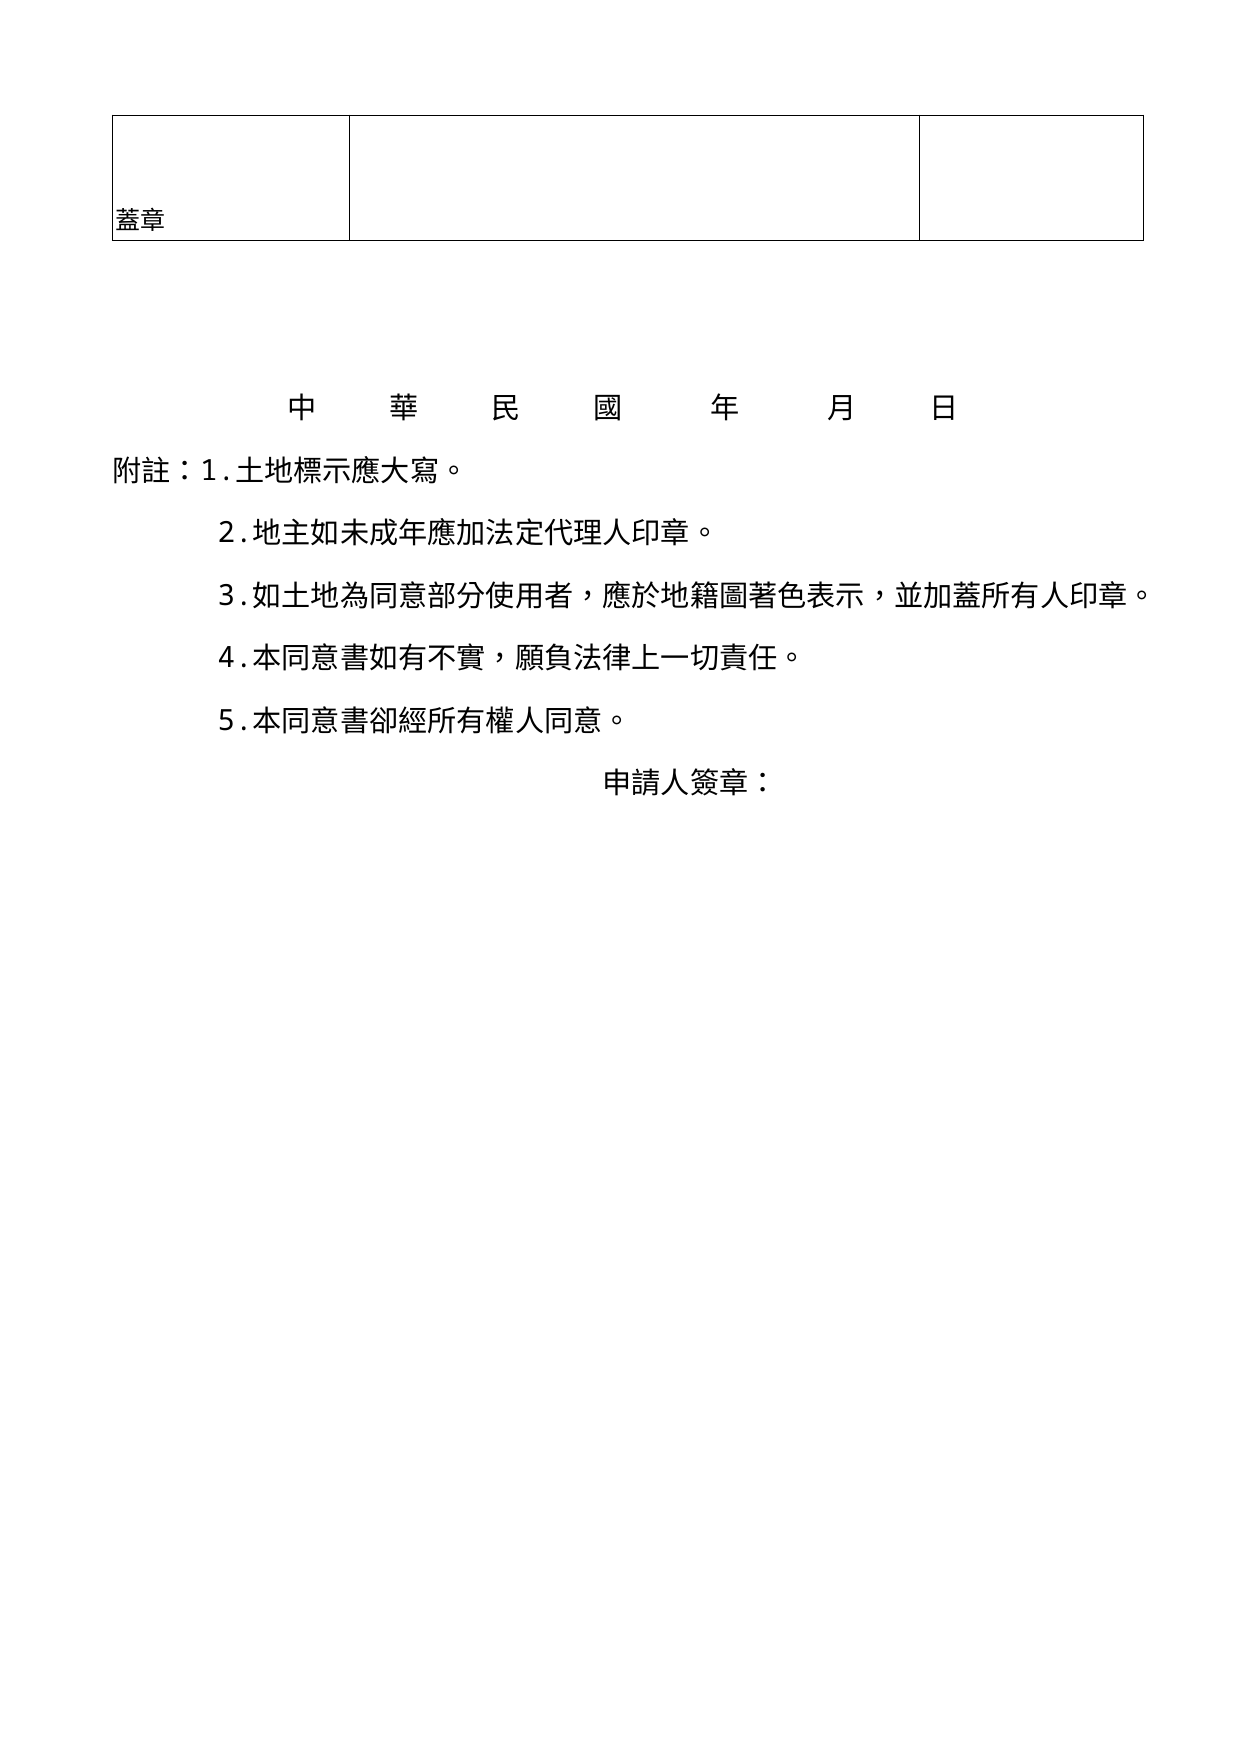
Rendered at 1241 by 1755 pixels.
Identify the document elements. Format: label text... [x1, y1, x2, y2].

text 3.如土地為同意部分使用者，應於地籍圖著色表示，並加蓋所有人印章。 [112, 552, 1137, 614]
text 附註：1.土地標示應大寫。 [112, 427, 1137, 489]
text 5.本同意書卻經所有權人同意。 [112, 677, 1137, 739]
table_cell 蓋章 [113, 116, 349, 239]
text 申請人簽章： [112, 739, 1137, 802]
table_cell [350, 116, 919, 239]
text 2.地主如未成年應加法定代理人印章。 [112, 489, 1137, 552]
table_cell [920, 116, 1143, 239]
text 中 華 民 國 年 月 日 [112, 364, 1137, 427]
text 4.本同意書如有不實，願負法律上一切責任。 [112, 614, 1137, 677]
